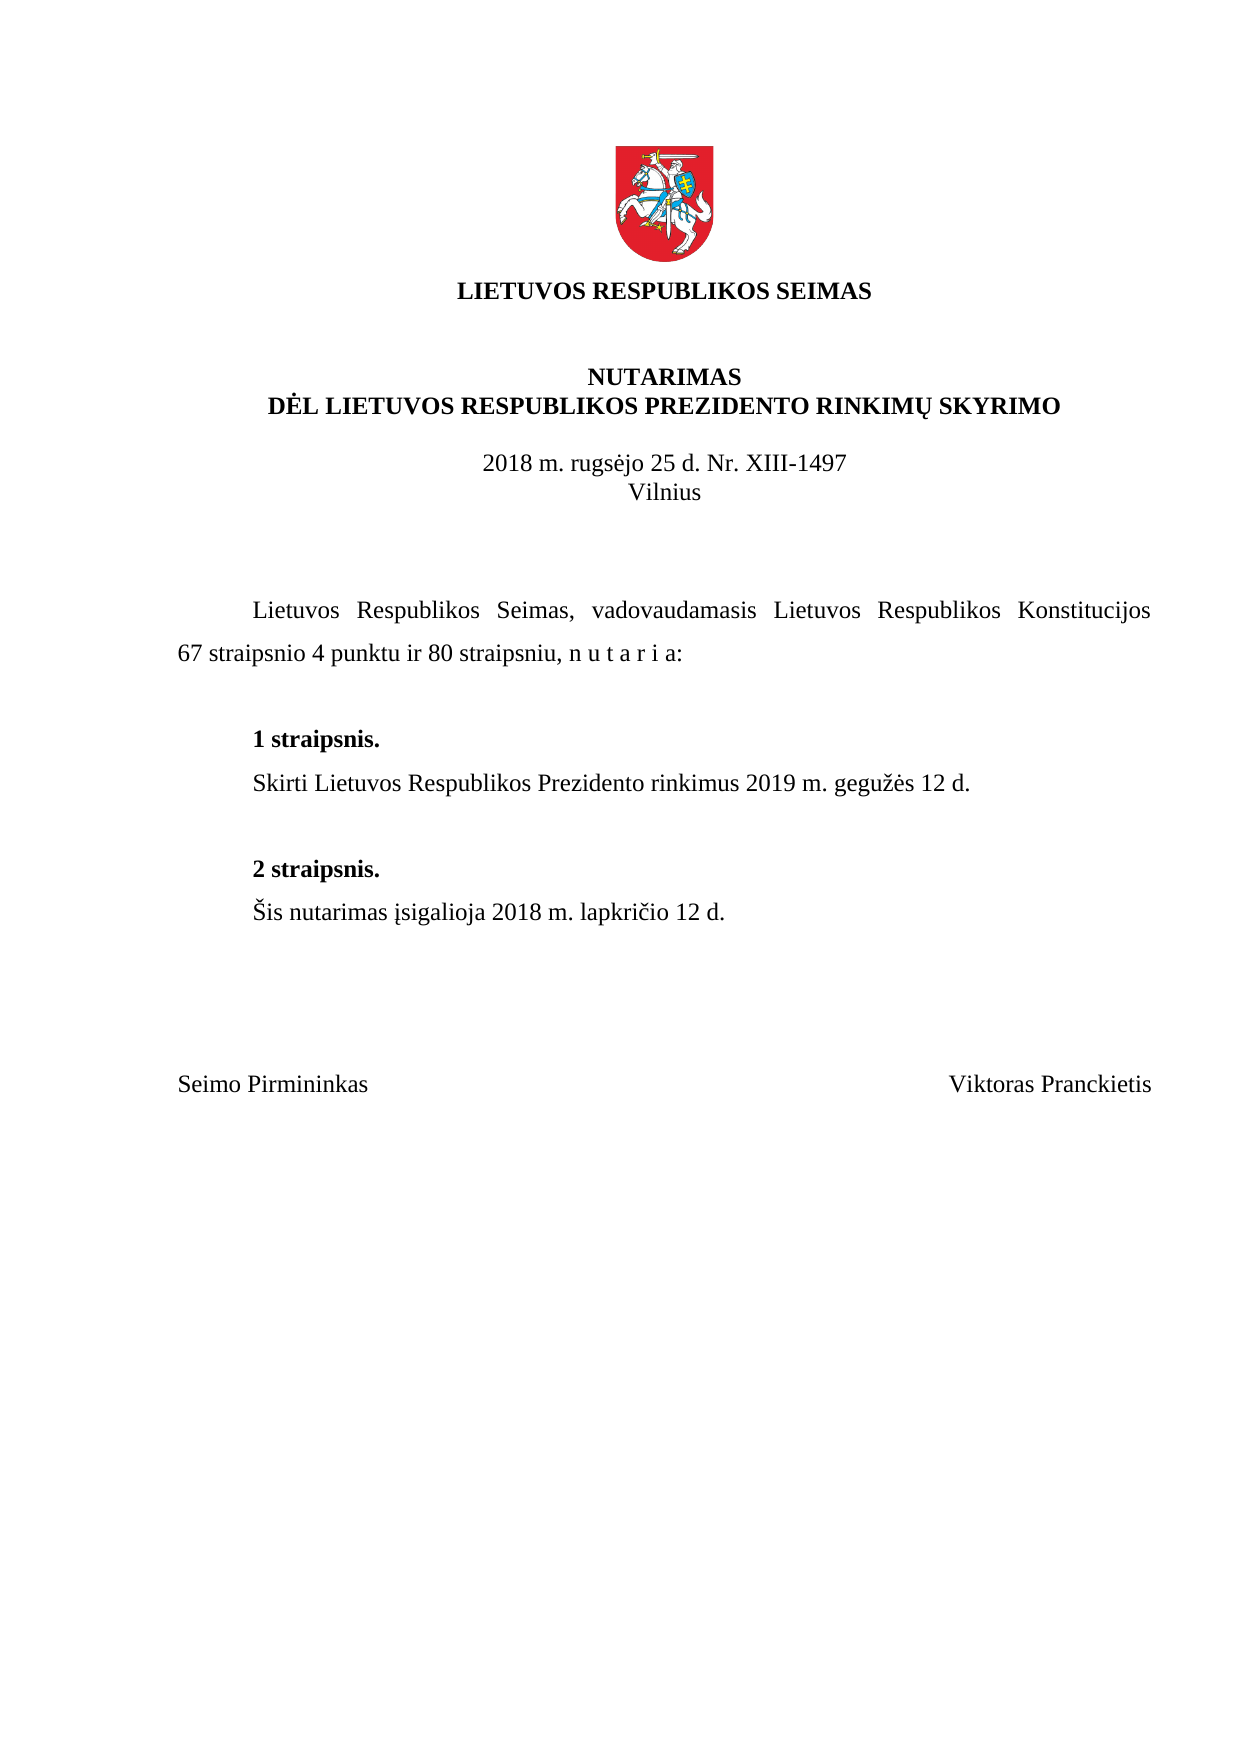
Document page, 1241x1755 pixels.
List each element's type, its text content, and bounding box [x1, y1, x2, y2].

text LIETUVOS RESPUBLIKOS SEIMAS [177, 276, 1152, 305]
text Vilnius [177, 477, 1152, 506]
text Lietuvos Respublikos Seimas, vadovaudamasis Lietuvos Respublikos Konstitucijos 67 straipsnio 4 punktu ir 80 straipsniu, nutaria: [177, 595, 1152, 667]
text 2018 m. rugsėjo 25 d. Nr. XIII-1497 [177, 448, 1152, 477]
text Šis nutarimas įsigalioja 2018 m. lapkričio 12 d. [177, 897, 1152, 926]
text Seimo Pirmininkas Viktoras Pranckietis [177, 1069, 1152, 1098]
text 2 straipsnis. [177, 854, 1152, 883]
text DĖL LIETUVOS RESPUBLIKOS PREZIDENTO RINKIMŲ SKYRIMO [177, 391, 1152, 420]
text Skirti Lietuvos Respublikos Prezidento rinkimus 2019 m. gegužės 12 d. [177, 768, 1152, 796]
text 1 straipsnis. [177, 724, 1152, 753]
text NUTARIMAS [177, 362, 1152, 391]
